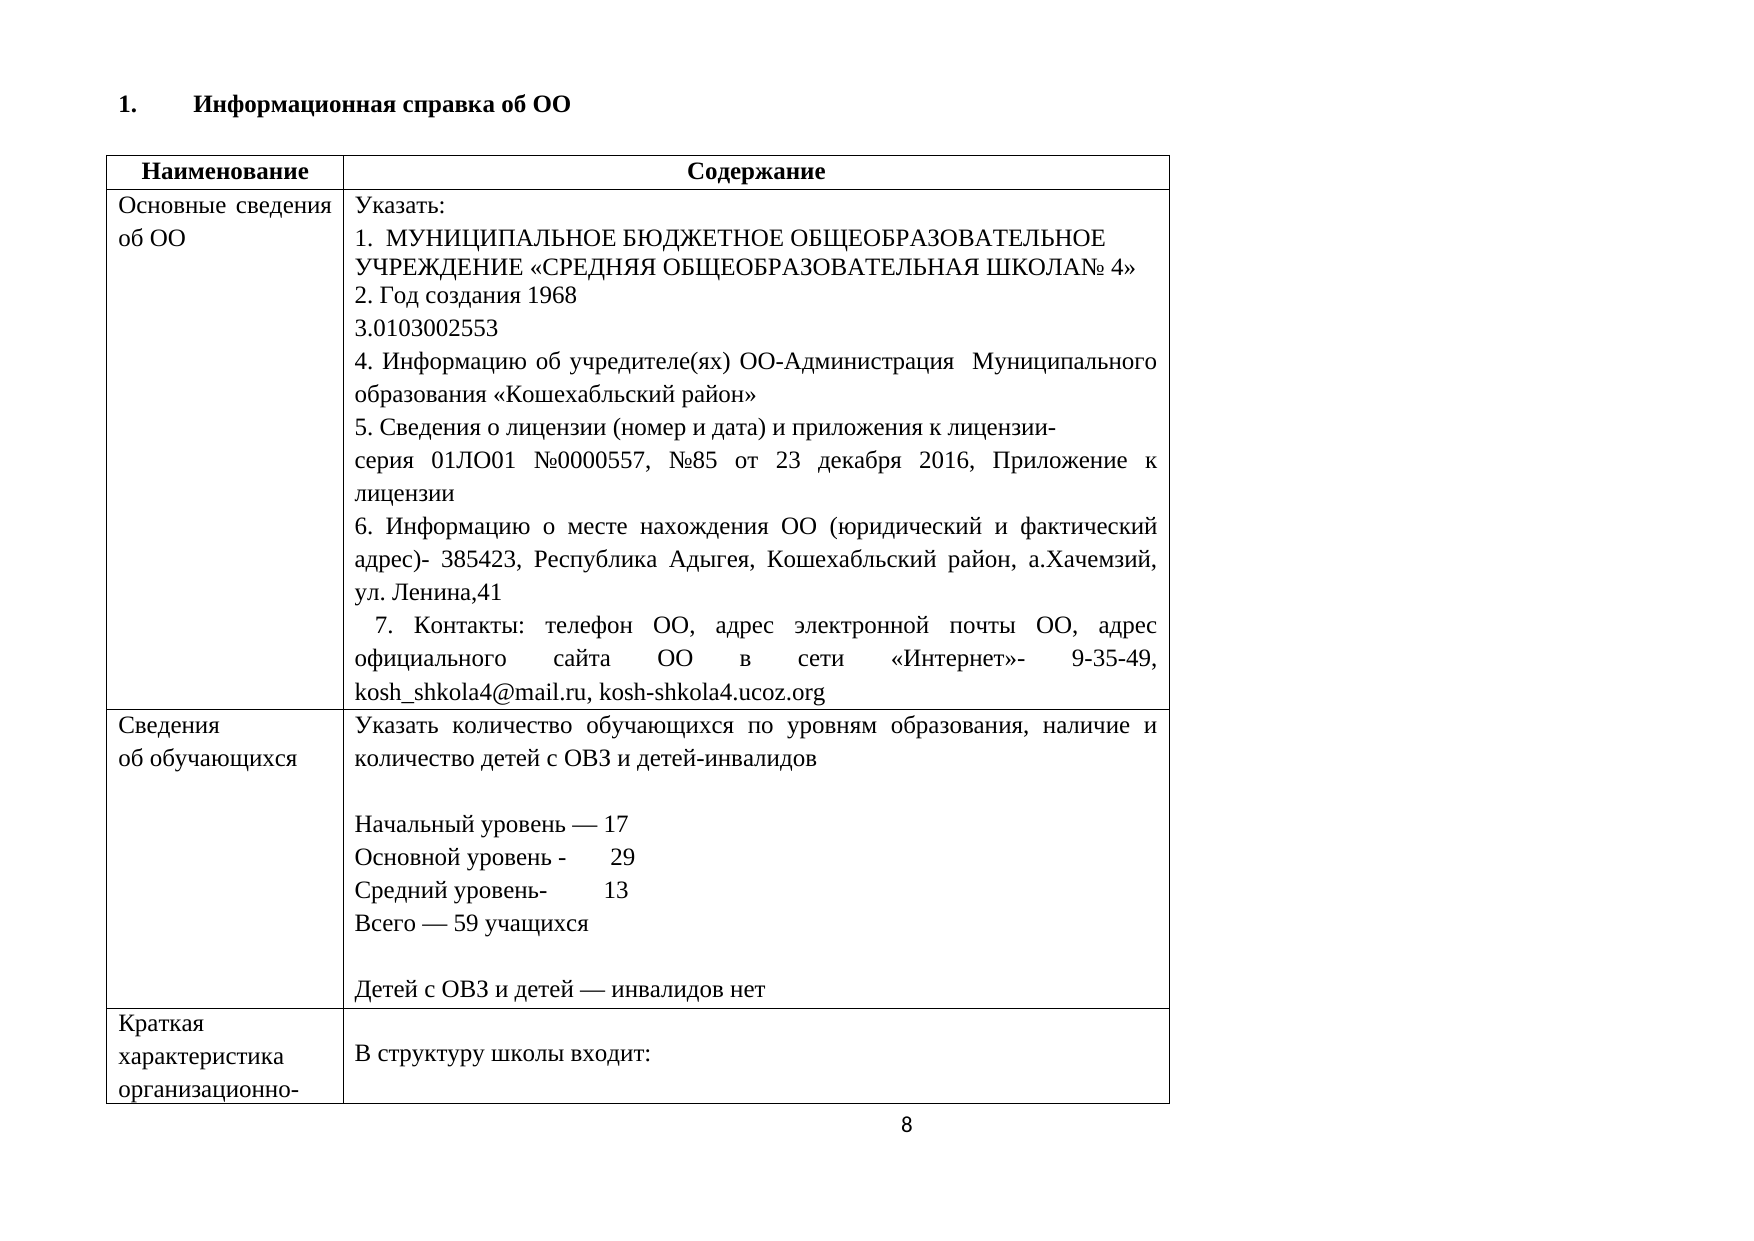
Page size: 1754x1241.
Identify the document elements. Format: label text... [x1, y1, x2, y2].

table_header Содержание [344, 156, 1169, 189]
table_cell Краткая характеристика организационно- [107, 1009, 343, 1103]
table_cell Указать: 1. МУНИЦИПАЛЬНОЕ БЮДЖЕТНОЕ ОБЩЕОБРАЗОВАТЕЛЬНОЕ УЧРЕЖДЕНИЕ «СРЕДНЯЯ ОБЩЕОБРАЗОВАТЕЛЬНАЯ ШКОЛА№ 4» 2. Год создания 1968 3.0103002553 4. Информацию об учредителе(ях) ОО-Администрация Муниципального образования «Кошехабльский район» 5. Сведения о лицензии (номер и дата) и приложения к лицензии- серия 01ЛО01 №0000557, №85 от 23 декабря 2016, Приложение к лицензии 6. Информацию о месте нахождения ОО (юридический и фактический адрес)- 385423, Республика Адыгея, Кошехабльский район, а.Хачемзий, ул. Ленина,41 7. Контакты: телефон ОО, адрес электронной почты ОО, адрес официального сайта ОО в сети «Интернет»- 9-35-49, kosh_shkola4@mail.ru, kosh-shkola4.ucoz.org [344, 190, 1169, 709]
table_cell Основные сведения об ОО [107, 190, 343, 709]
table_cell В структуру школы входит: [344, 1009, 1169, 1103]
table_cell Сведения об обучающихся [107, 710, 343, 1007]
table_header Наименование [107, 156, 343, 189]
table_cell Указать количество обучающихся по уровням образования, наличие и количество детей с ОВЗ и детей-инвалидов Начальный уровень — 17 Основной уровень - 29 Средний уровень- 13 Всего — 59 учащихся Детей с ОВЗ и детей — инвалидов нет [344, 710, 1169, 1007]
list Информационная справка об ОО [118, 89, 1695, 117]
